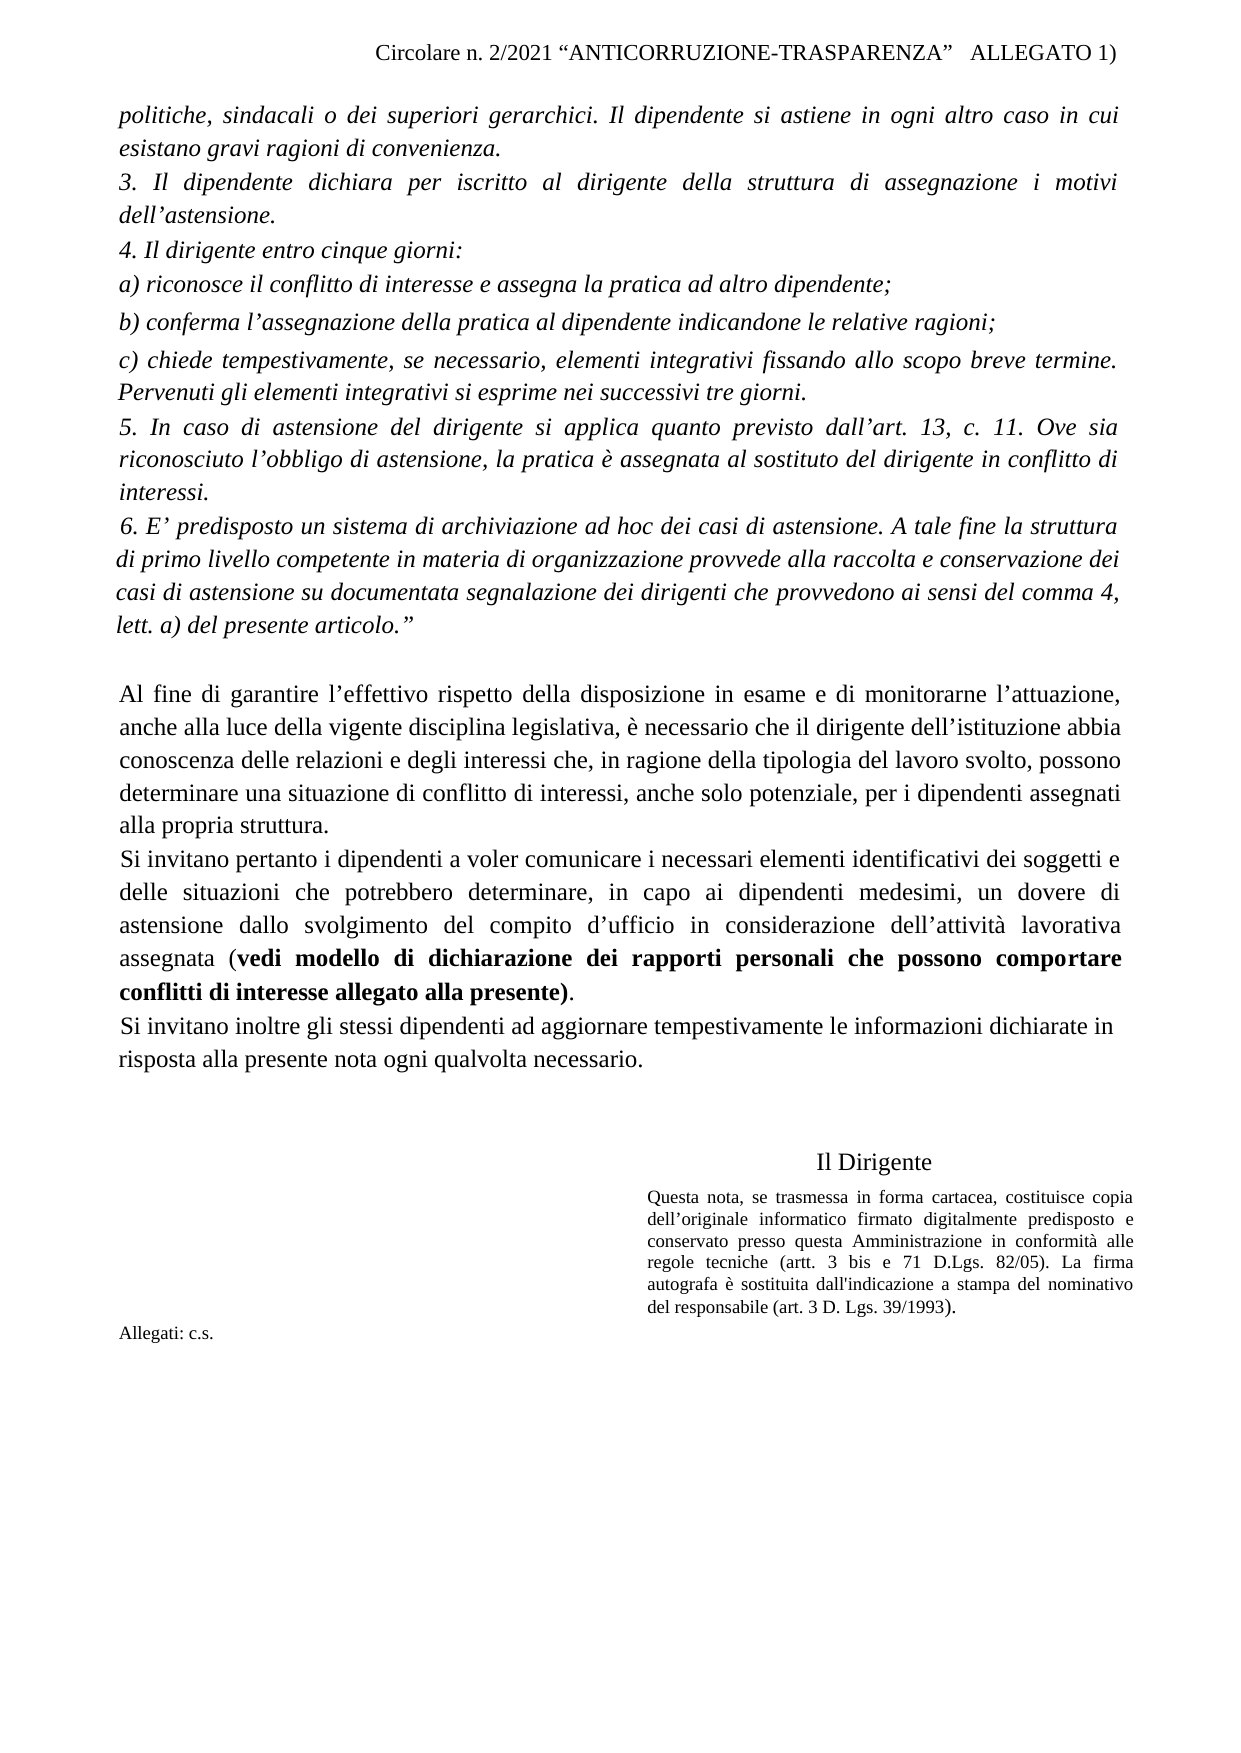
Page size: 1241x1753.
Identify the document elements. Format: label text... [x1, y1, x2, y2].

text Si invitano pertanto i dipendenti a voler comunicare i necessari elementi identificativi dei soggetti e delle situazioni che potrebbero determinare, in capo ai dipendenti medesimi, un dovere di astensione dallo svolgimento del compito d’ufficio in considerazione dell’attività lavorativa assegnata (vedi modello di dichiarazione dei rapporti personali che possono comportare conflitti di interesse allegato alla presente). [119, 844, 1122, 1005]
text 6. E’ predisposto un sistema di archiviazione ad hoc dei casi di astensione. A tale fine la struttura di primo livello competente in materia di organizzazione provvede alla raccolta e conservazione dei casi di astensione su documentata segnalazione dei dirigenti che provvedono ai sensi del comma 4, lett. a) del presente articolo.” [116, 511, 1120, 639]
text 4. Il dirigente entro cinque giorni: [119, 235, 1225, 263]
text Questa nota, se trasmessa in forma cartacea, costituisce copia dell’originale informatico firmato digitalmente predisposto e conservato presso questa Amministrazione in conformità alle regole tecniche (artt. 3 bis e 71 D.Lgs. 82/05). La firma autografa è sostituita dall'indicazione a stampa del nominativo del responsabile (art. 3 D. Lgs. 39/1993). [647, 1186, 1134, 1318]
text b) conferma l’assegnazione della pratica al dipendente indicandone le relative ragioni; [118, 307, 1119, 336]
text 3. Il dipendente dichiara per iscritto al dirigente della struttura di assegnazione i motivi dell’astensione. [119, 167, 1119, 229]
text c) chiede tempestivamente, se necessario, elementi integrativi fissando allo scopo breve termine. Pervenuti gli elementi integrativi si esprime nei successivi tre giorni. [118, 345, 1119, 406]
text politiche, sindacali o dei superiori gerarchici. Il dipendente si astiene in ogni altro caso in cui esistano gravi ragioni di convenienza. [119, 100, 1121, 162]
text Si invitano inoltre gli stessi dipendenti ad aggiornare tempestivamente le informazioni dichiarate in risposta alla presente nota ogni qualvolta necessario. [118, 1011, 1121, 1073]
text 5. In caso di astensione del dirigente si applica quanto previsto dall’art. 13, c. 11. Ove sia riconosciuto l’obbligo di astensione, la pratica è assegnata al sostituto del dirigente in conflitto di interessi. [119, 412, 1119, 506]
text Al fine di garantire l’effettivo rispetto della disposizione in esame e di monitorarne l’attuazione, anche alla luce della vigente disciplina legislativa, è necessario che il dirigente dell’istituzione abbia conoscenza delle relazioni e degli interessi che, in ragione della tipologia del lavoro svolto, possono determinare una situazione di conflitto di interessi, anche solo potenziale, per i dipendenti assegnati alla propria struttura. [118, 679, 1122, 839]
text Il Dirigente [116, 1147, 932, 1176]
text a) riconosce il conflitto di interesse e assegna la pratica ad altro dipendente; [118, 269, 1119, 297]
text Allegati: c.s. [118, 1322, 1225, 1343]
